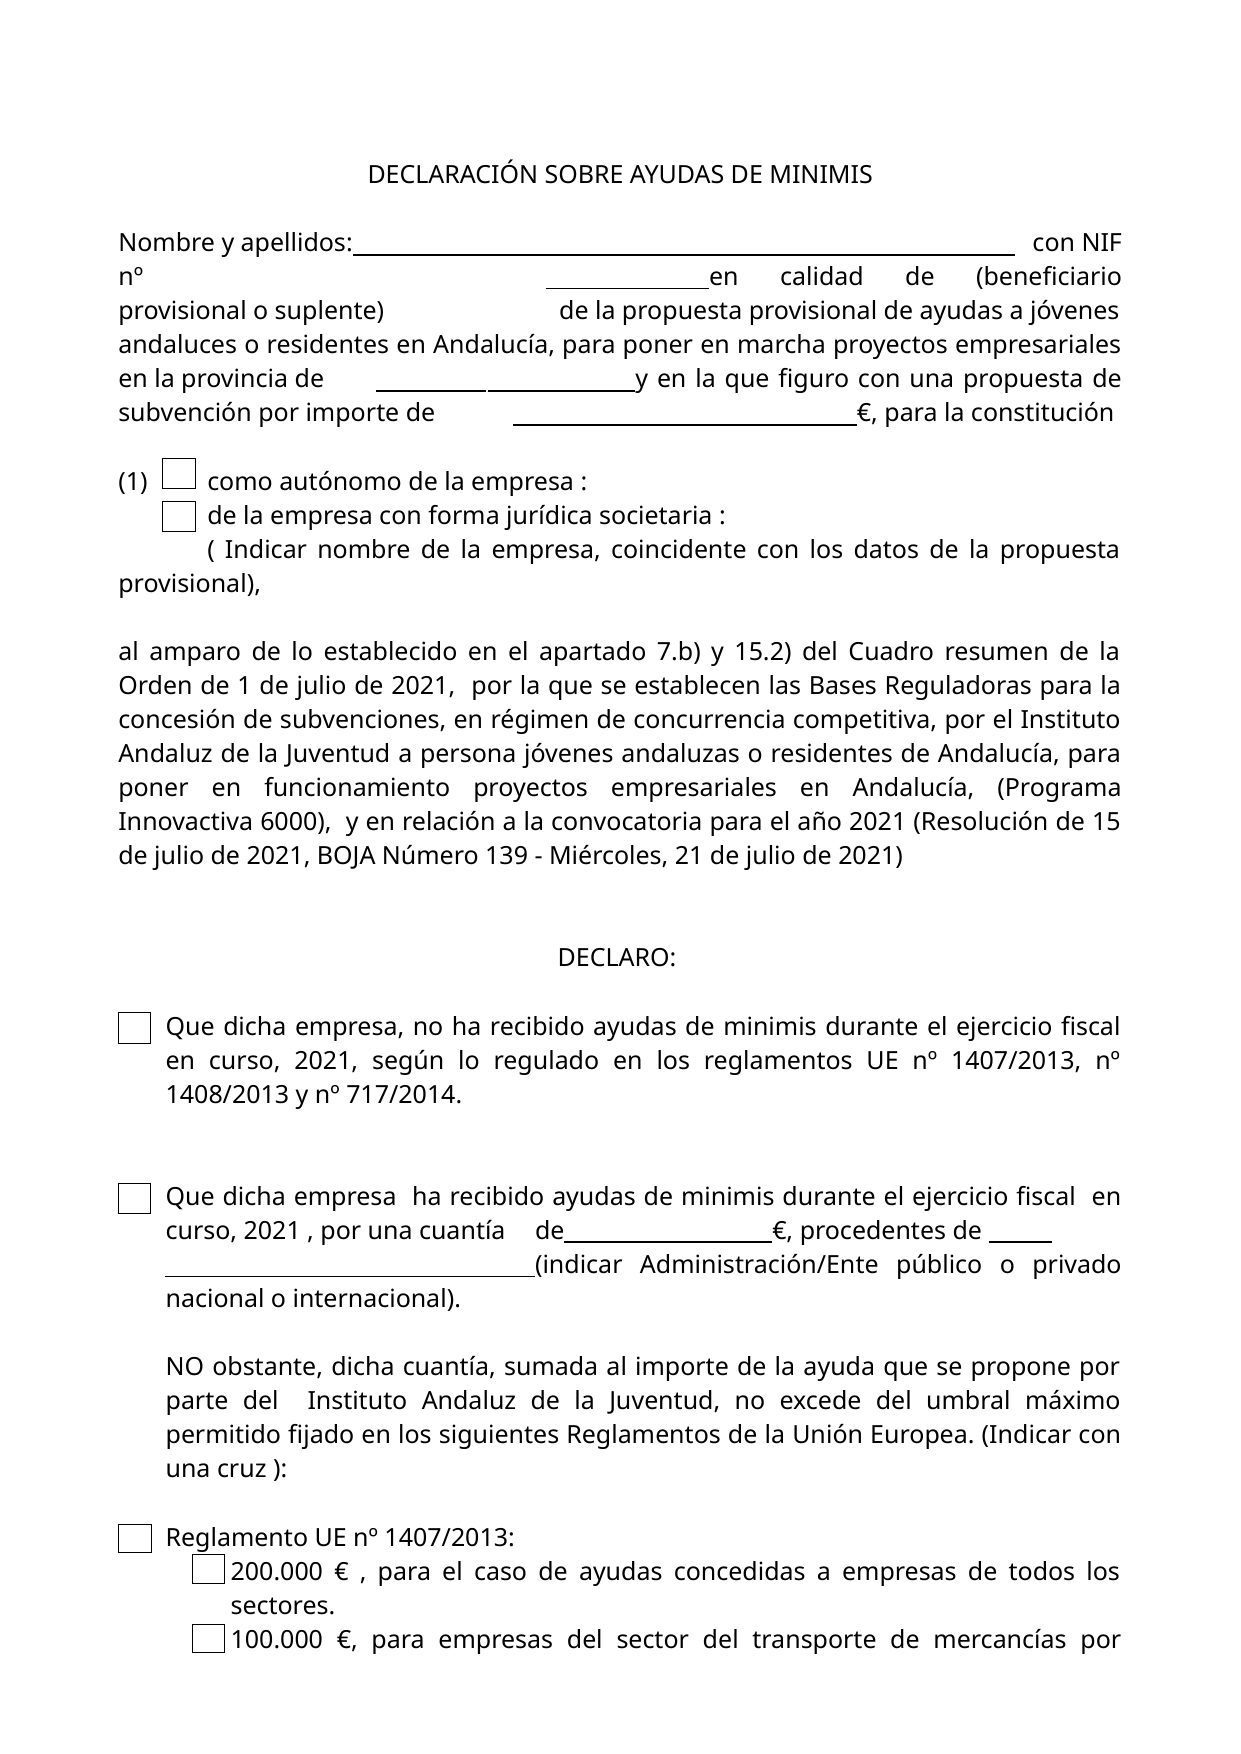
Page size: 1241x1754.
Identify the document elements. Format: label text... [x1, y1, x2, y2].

text DECLARO: [118, 940, 1122, 974]
text Que dicha empresa, no ha recibido ayudas de minimis durante el ejercicio fiscal en curso, 2021, según lo regulado en los reglamentos UE nº 1407/2013, nº 1408/2013 y nº 717/2014. [165, 1008, 1122, 1110]
text Nombre y apellidos: con NIF nº en calidad de (beneficiario provisional o suplente) de la propuesta provisional de ayudas a jóvenes andaluces o residentes en Andalucía, para poner en marcha proyectos empresariales en la provincia de y en la que figuro con una propuesta de subvención por importe de €, para la constitución [118, 225, 1122, 429]
text 200.000 € , para el caso de ayudas concedidas a empresas de todos los sectores. [230, 1553, 1122, 1621]
text (1) como autónomo de la empresa : [118, 463, 1122, 497]
text de la empresa con forma jurídica societaria : [118, 497, 1122, 531]
text 100.000 €, para empresas del sector del transporte de mercancías por [230, 1621, 1122, 1655]
text NO obstante, dicha cuantía, sumada al importe de la ayuda que se propone por parte del Instituto Andaluz de la Juventud, no excede del umbral máximo permitido fijado en los siguientes Reglamentos de la Unión Europea. (Indicar con una cruz ): [165, 1349, 1122, 1485]
text Que dicha empresa ha recibido ayudas de minimis durante el ejercicio fiscal en curso, 2021 , por una cuantía de €, procedentes de (indicar Administración/Ente público o privado nacional o internacional). [165, 1178, 1122, 1315]
text al amparo de lo establecido en el apartado 7.b) y 15.2) del Cuadro resumen de la Orden de 1 de julio de 2021, por la que se establecen las Bases Reguladoras para la concesión de subvenciones, en régimen de concurrencia competitiva, por el Instituto Andaluz de la Juventud a persona jóvenes andaluzas o residentes de Andalucía, para poner en funcionamiento proyectos empresariales en Andalucía, (Programa Innovactiva 6000), y en relación a la convocatoria para el año 2021 (Resolución de 15 de julio de 2021, BOJA Número 139 - Miércoles, 21 de julio de 2021) [118, 633, 1122, 872]
text Reglamento UE nº 1407/2013: [165, 1519, 1122, 1553]
text ( Indicar nombre de la empresa, coincidente con los datos de la propuesta provisional), [118, 531, 1122, 599]
text DECLARACIÓN SOBRE AYUDAS DE MINIMIS [118, 157, 1122, 191]
